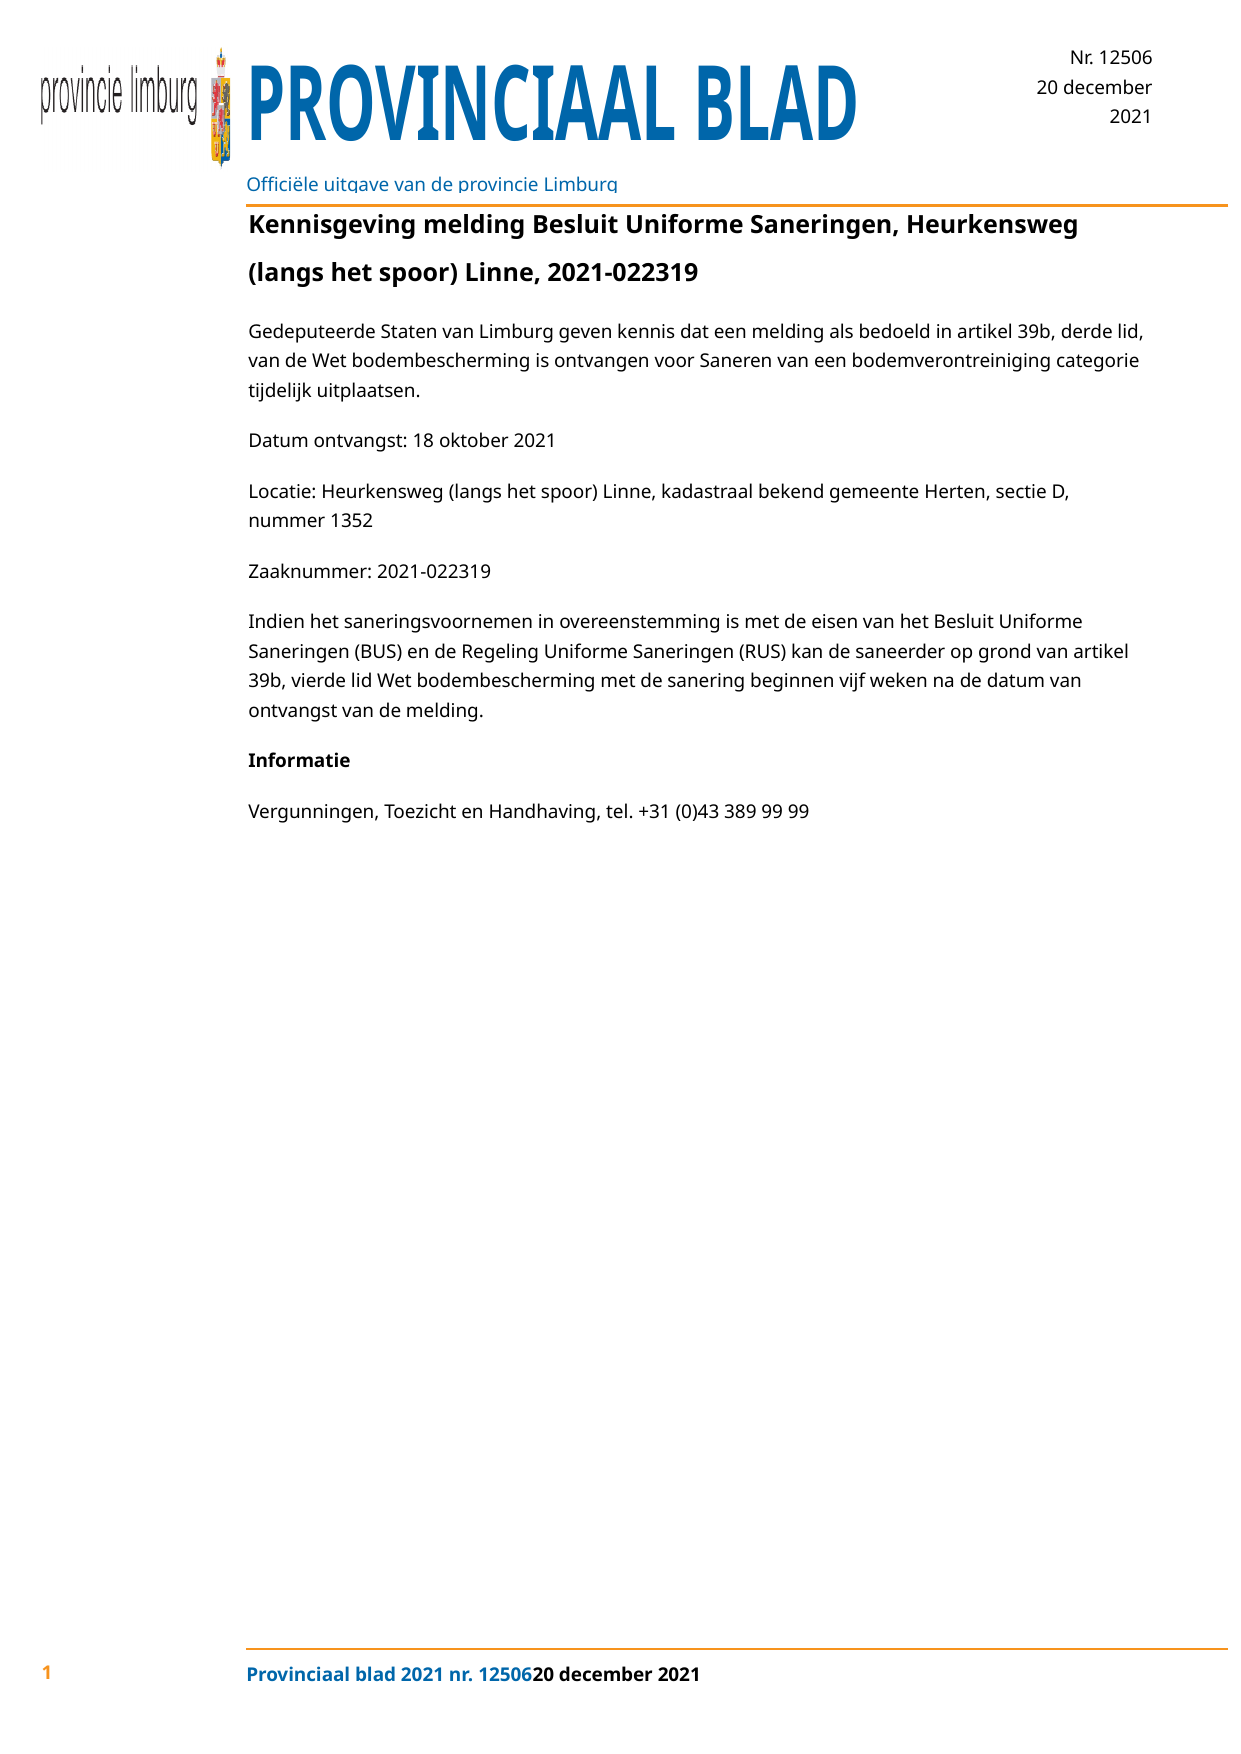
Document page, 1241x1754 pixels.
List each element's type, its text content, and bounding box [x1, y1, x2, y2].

text Kennisgeving melding Besluit Uniforme Saneringen, Heurkensweg (langs het spoor) Linne, 2021-022319 [248, 207, 1152, 288]
text Datum ontvangst: 18 oktober 2021 [248, 427, 1152, 453]
text Locatie: Heurkensweg (langs het spoor) Linne, kadastraal bekend gemeente Herten, sectie D, nummer 1352 [248, 478, 1152, 533]
text Informatie [248, 747, 1152, 773]
text Gedeputeerde Staten van Limburg geven kennis dat een melding als bedoeld in artikel 39b, derde lid, van de Wet bodembescherming is ontvangen voor Saneren van een bodemverontreiniging categorie tijdelijk uitplaatsen. [248, 318, 1152, 403]
picture [41, 47, 231, 172]
text Vergunningen, Toezicht en Handhaving, tel. +31 (0)43 389 99 99 [248, 798, 1152, 824]
text Indien het saneringsvoornemen in overeenstemming is met de eisen van het Besluit Uniforme Saneringen (BUS) en de Regeling Uniforme Saneringen (RUS) kan de saneerder op grond van artikel 39b, vierde lid Wet bodembescherming met de sanering beginnen vijf weken na de datum van ontvangst van de melding. [248, 608, 1152, 723]
text Zaaknummer: 2021-022319 [248, 558, 1152, 584]
